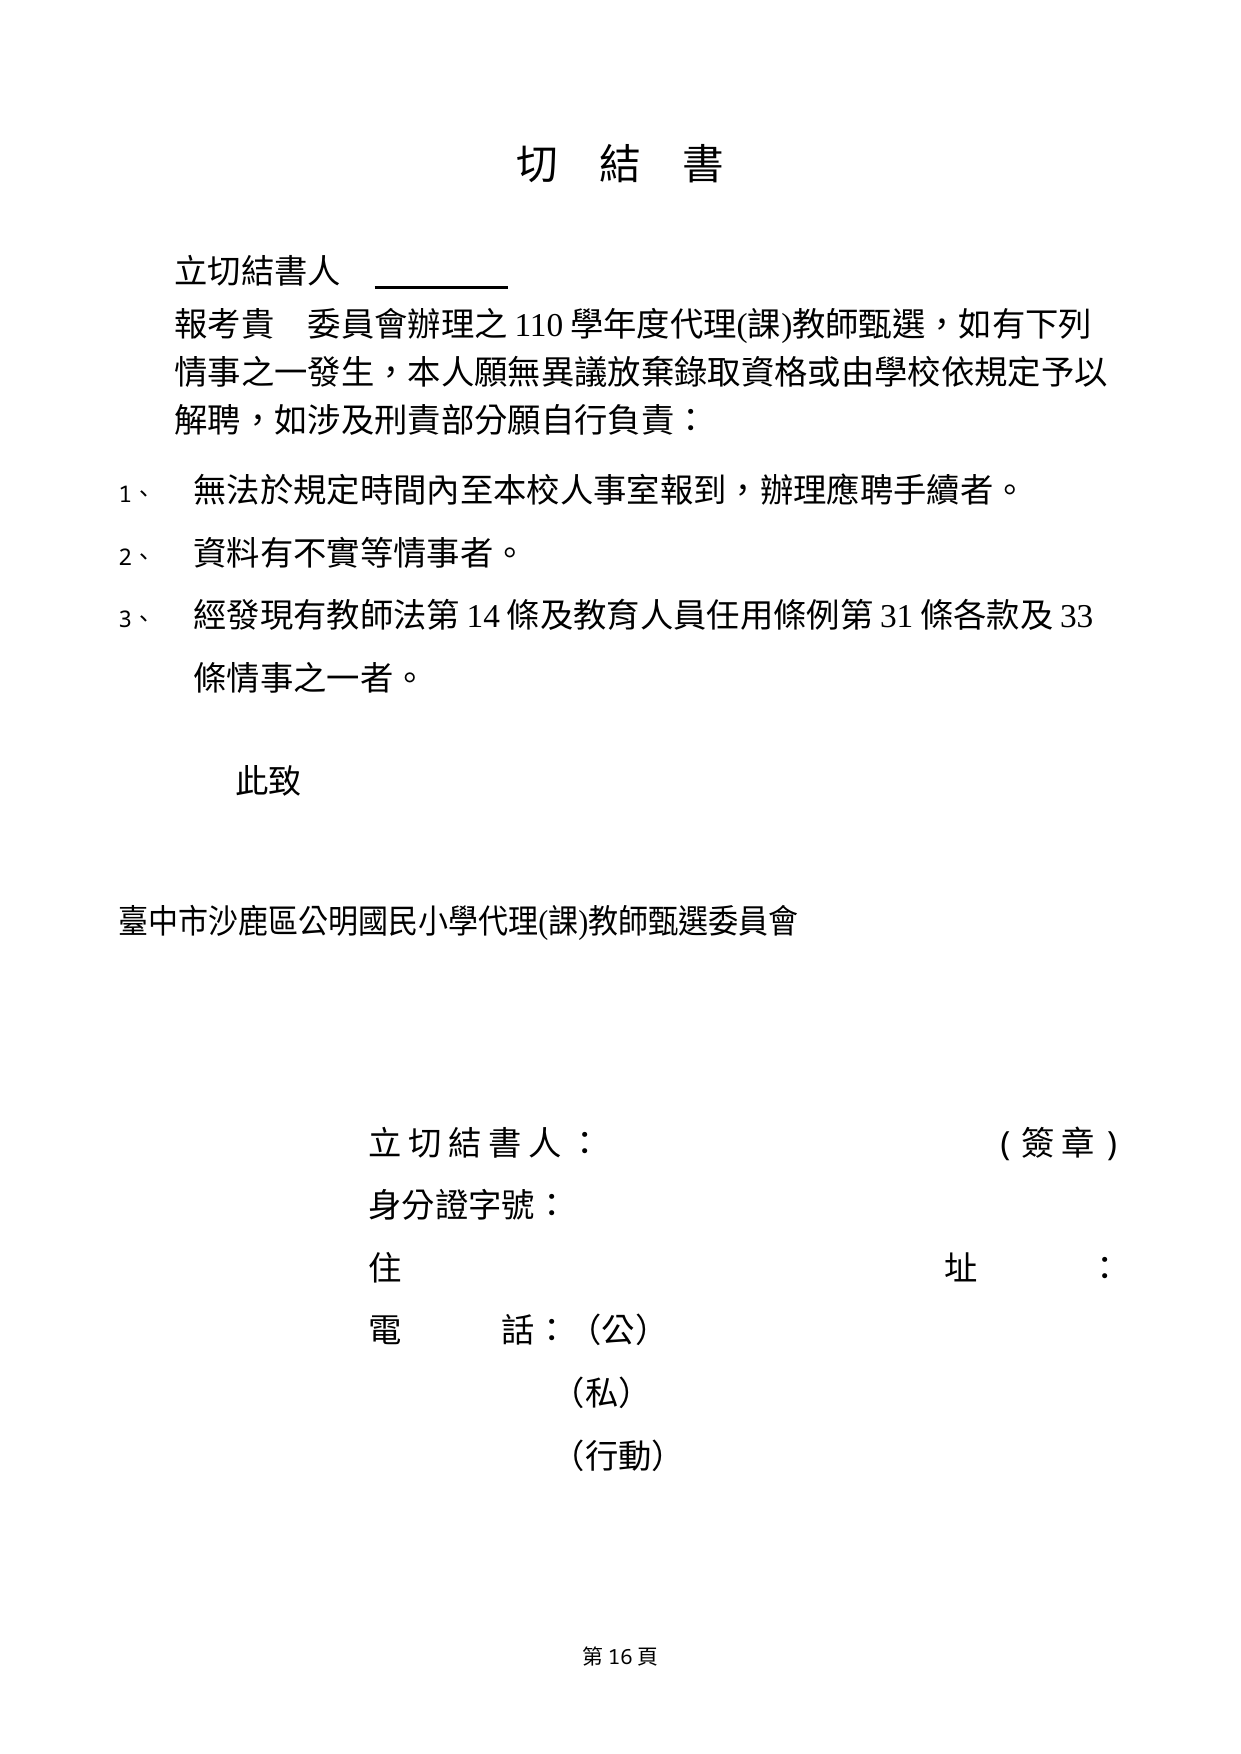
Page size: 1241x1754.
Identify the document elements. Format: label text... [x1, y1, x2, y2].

text 切 結 書 [118, 131, 1122, 191]
list 經發現有教師法第14條及教育人員任用條例第31條各款及33條情事之一者。 [118, 571, 1122, 696]
text 立切結書人 [174, 245, 1122, 293]
list 無法於規定時間內至本校人事室報到，辦理應聘手續者。 [118, 446, 1122, 509]
text （私） [118, 1367, 1122, 1415]
text 立切結書人： (簽章) 身分證字號： [368, 1116, 1122, 1227]
text 臺中市沙鹿區公明國民小學代理(課)教師甄選委員會 [118, 877, 1122, 939]
text 住 址： 電 話：（公） [368, 1242, 1122, 1352]
text （行動） [118, 1429, 1122, 1478]
text 此致 [118, 755, 1122, 803]
text 報考貴 委員會辦理之110學年度代理(課)教師甄選，如有下列情事之一發生，本人願無異議放棄錄取資格或由學校依規定予以解聘，如涉及刑責部分願自行負責： [174, 297, 1122, 442]
list 資料有不實等情事者。 [118, 509, 1122, 571]
